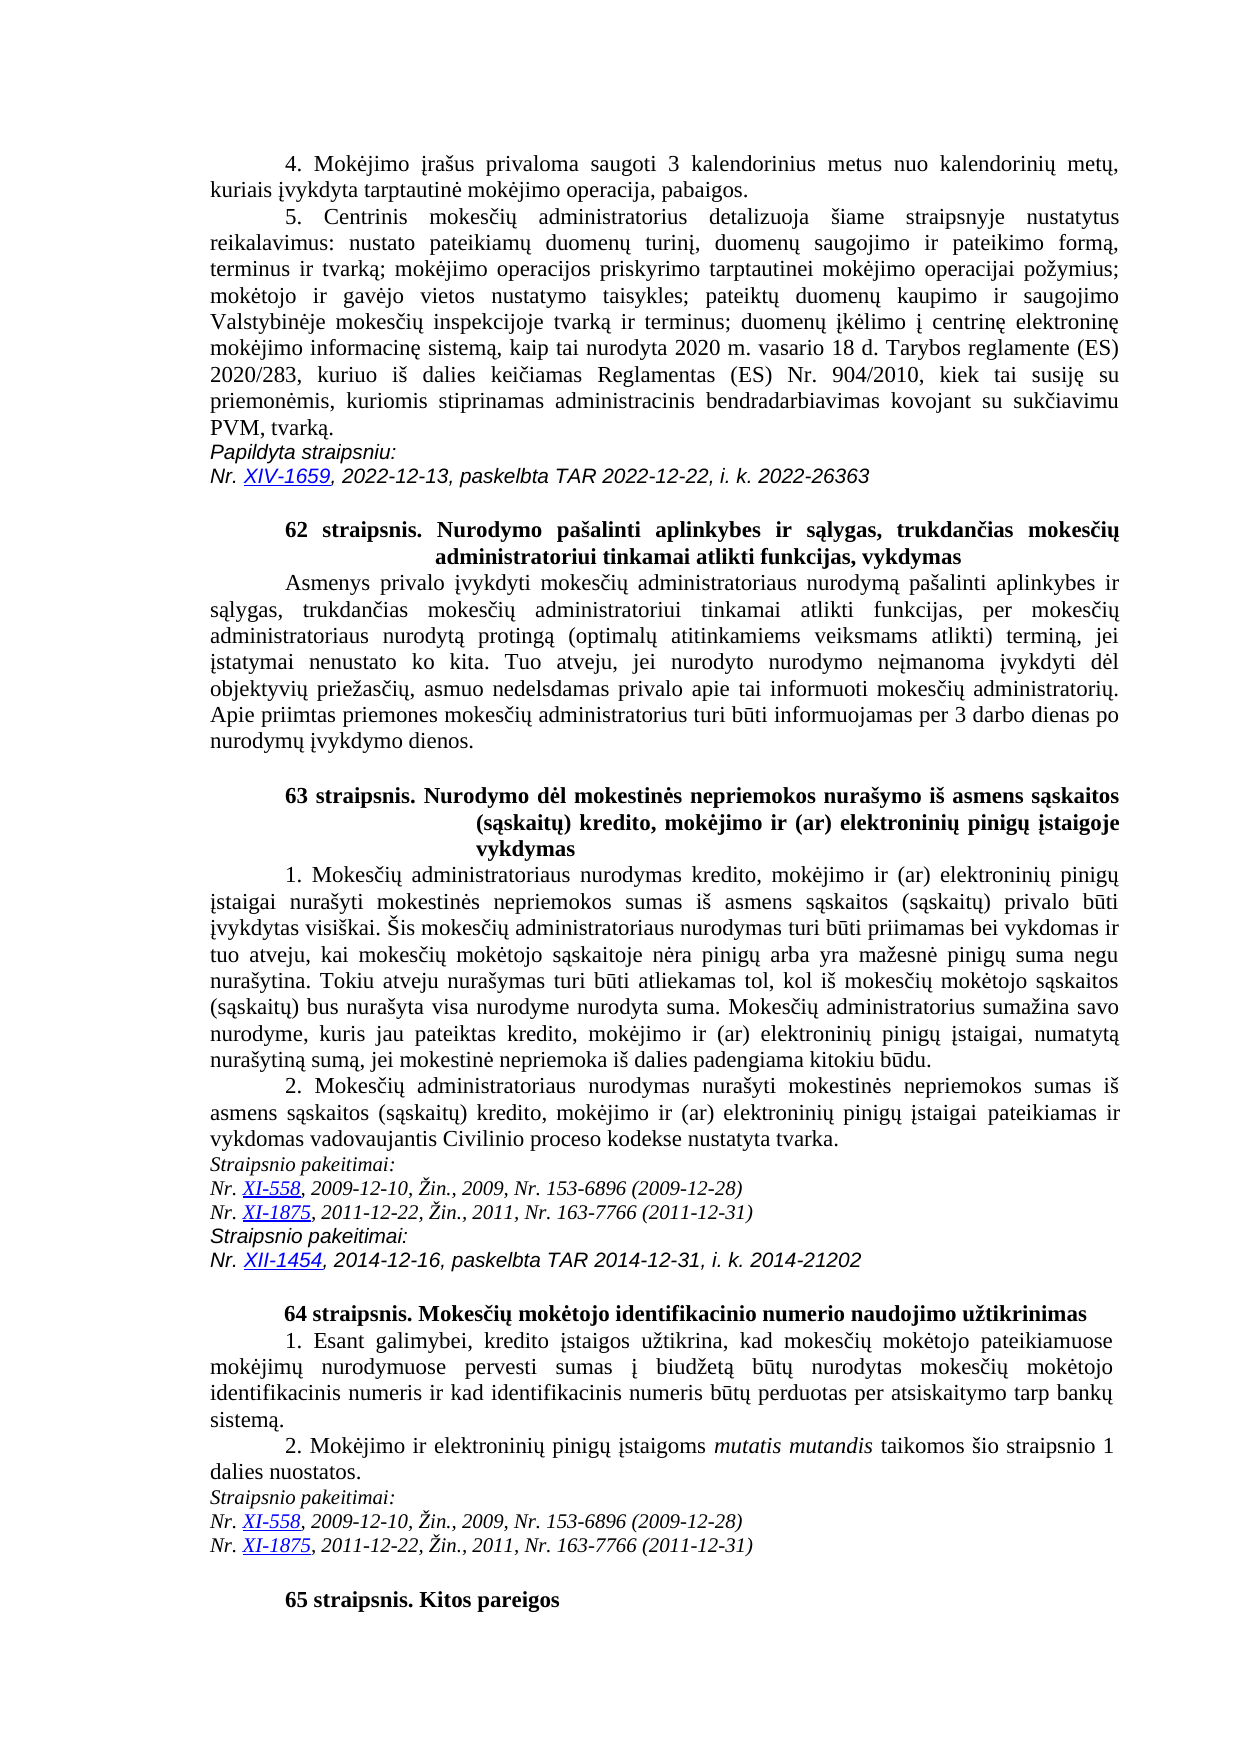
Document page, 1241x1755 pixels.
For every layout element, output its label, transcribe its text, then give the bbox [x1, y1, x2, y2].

text Straipsnio pakeitimai: [210, 1151, 1120, 1176]
text Papildyta straipsniu: [210, 440, 1120, 464]
text 1. Mokesčių administratoriaus nurodymas kredito, mokėjimo ir (ar) elektroninių pinigų įstaigai nurašyti mokestinės nepriemokos sumas iš asmens sąskaitos (sąskaitų) privalo būti įvykdytas visiškai. Šis mokesčių administratoriaus nurodymas turi būti priimamas bei vykdomas ir tuo atveju, kai mokesčių mokėtojo sąskaitoje nėra pinigų arba yra mažesnė pinigų suma negu nurašytina. Tokiu atveju nurašymas turi būti atliekamas tol, kol iš mokesčių mokėtojo sąskaitos (sąskaitų) bus nurašyta visa nurodyme nurodyta suma. Mokesčių administratorius sumažina savo nurodyme, kuris jau pateiktas kredito, mokėjimo ir (ar) elektroninių pinigų įstaigai, numatytą nurašytiną sumą, jei mokestinė nepriemoka iš dalies padengiama kitokiu būdu. [210, 862, 1120, 1072]
text 1. Esant galimybei, kredito įstaigos užtikrina, kad mokesčių mokėtojo pateikiamuose mokėjimų nurodymuose pervesti sumas į biudžetą būtų nurodytas mokesčių mokėtojo identifikacinis numeris ir kad identifikacinis numeris būtų perduotas per atsiskaitymo tarp bankų sistemą. [210, 1327, 1114, 1432]
text Nr. XI-558, 2009-12-10, Žin., 2009, Nr. 153-6896 (2009-12-28) [210, 1176, 1120, 1199]
text 2. Mokesčių administratoriaus nurodymas nurašyti mokestinės nepriemokos sumas iš asmens sąskaitos (sąskaitų) kredito, mokėjimo ir (ar) elektroninių pinigų įstaigai pateikiamas ir vykdomas vadovaujantis Civilinio proceso kodekse nustatyta tvarka. [210, 1072, 1120, 1151]
text 62 straipsnis. Nurodymo pašalinti aplinkybes ir sąlygas, trukdančias mokesčių administratoriui tinkamai atlikti funkcijas, vykdymas [285, 517, 1120, 569]
text 65 straipsnis. Kitos pareigos [210, 1586, 1120, 1612]
text Nr. XIV-1659, 2022-12-13, paskelbta TAR 2022-12-22, i. k. 2022-26363 [210, 464, 1120, 488]
text Nr. XII-1454, 2014-12-16, paskelbta TAR 2014-12-31, i. k. 2014-21202 [210, 1248, 1120, 1272]
text 2. Mokėjimo ir elektroninių pinigų įstaigoms mutatis mutandis taikomos šio straipsnio 1 dalies nuostatos. [210, 1432, 1114, 1485]
text 4. Mokėjimo įrašus privaloma saugoti 3 kalendorinius metus nuo kalendorinių metų, kuriais įvykdyta tarptautinė mokėjimo operacija, pabaigos. [210, 150, 1120, 203]
text Nr. XI-1875, 2011-12-22, Žin., 2011, Nr. 163-7766 (2011-12-31) [210, 1533, 1120, 1557]
text 63 straipsnis. Nurodymo dėl mokestinės nepriemokos nurašymo iš asmens sąskaitos (sąskaitų) kredito, mokėjimo ir (ar) elektroninių pinigų įstaigoje vykdymas [285, 782, 1120, 862]
text 5. Centrinis mokesčių administratorius detalizuoja šiame straipsnyje nustatytus reikalavimus: nustato pateikiamų duomenų turinį, duomenų saugojimo ir pateikimo formą, terminus ir tvarką; mokėjimo operacijos priskyrimo tarptautinei mokėjimo operacijai požymius; mokėtojo ir gavėjo vietos nustatymo taisykles; pateiktų duomenų kaupimo ir saugojimo Valstybinėje mokesčių inspekcijoje tvarką ir terminus; duomenų įkėlimo į centrinę elektroninę mokėjimo informacinę sistemą, kaip tai nurodyta 2020 m. vasario 18 d. Tarybos reglamente (ES) 2020/283, kuriuo iš dalies keičiamas Reglamentas (ES) Nr. 904/2010, kiek tai susiję su priemonėmis, kuriomis stiprinamas administracinis bendradarbiavimas kovojant su sukčiavimu PVM, tvarką. [210, 203, 1120, 440]
text Straipsnio pakeitimai: [210, 1224, 1120, 1248]
text Nr. XI-1875, 2011-12-22, Žin., 2011, Nr. 163-7766 (2011-12-31) [210, 1199, 1120, 1224]
text Asmenys privalo įvykdyti mokesčių administratoriaus nurodymą pašalinti aplinkybes ir sąlygas, trukdančias mokesčių administratoriui tinkamai atlikti funkcijas, per mokesčių administratoriaus nurodytą protingą (optimalų atitinkamiems veiksmams atlikti) terminą, jei įstatymai nenustato ko kita. Tuo atveju, jei nurodyto nurodymo neįmanoma įvykdyti dėl objektyvių priežasčių, asmuo nedelsdamas privalo apie tai informuoti mokesčių administratorių. Apie priimtas priemones mokesčių administratorius turi būti informuojamas per 3 darbo dienas po nurodymų įvykdymo dienos. [210, 569, 1120, 754]
text Straipsnio pakeitimai: [210, 1485, 1120, 1509]
text 64 straipsnis. Mokesčių mokėtojo identifikacinio numerio naudojimo užtikrinimas [284, 1300, 1120, 1327]
text Nr. XI-558, 2009-12-10, Žin., 2009, Nr. 153-6896 (2009-12-28) [210, 1509, 1120, 1533]
